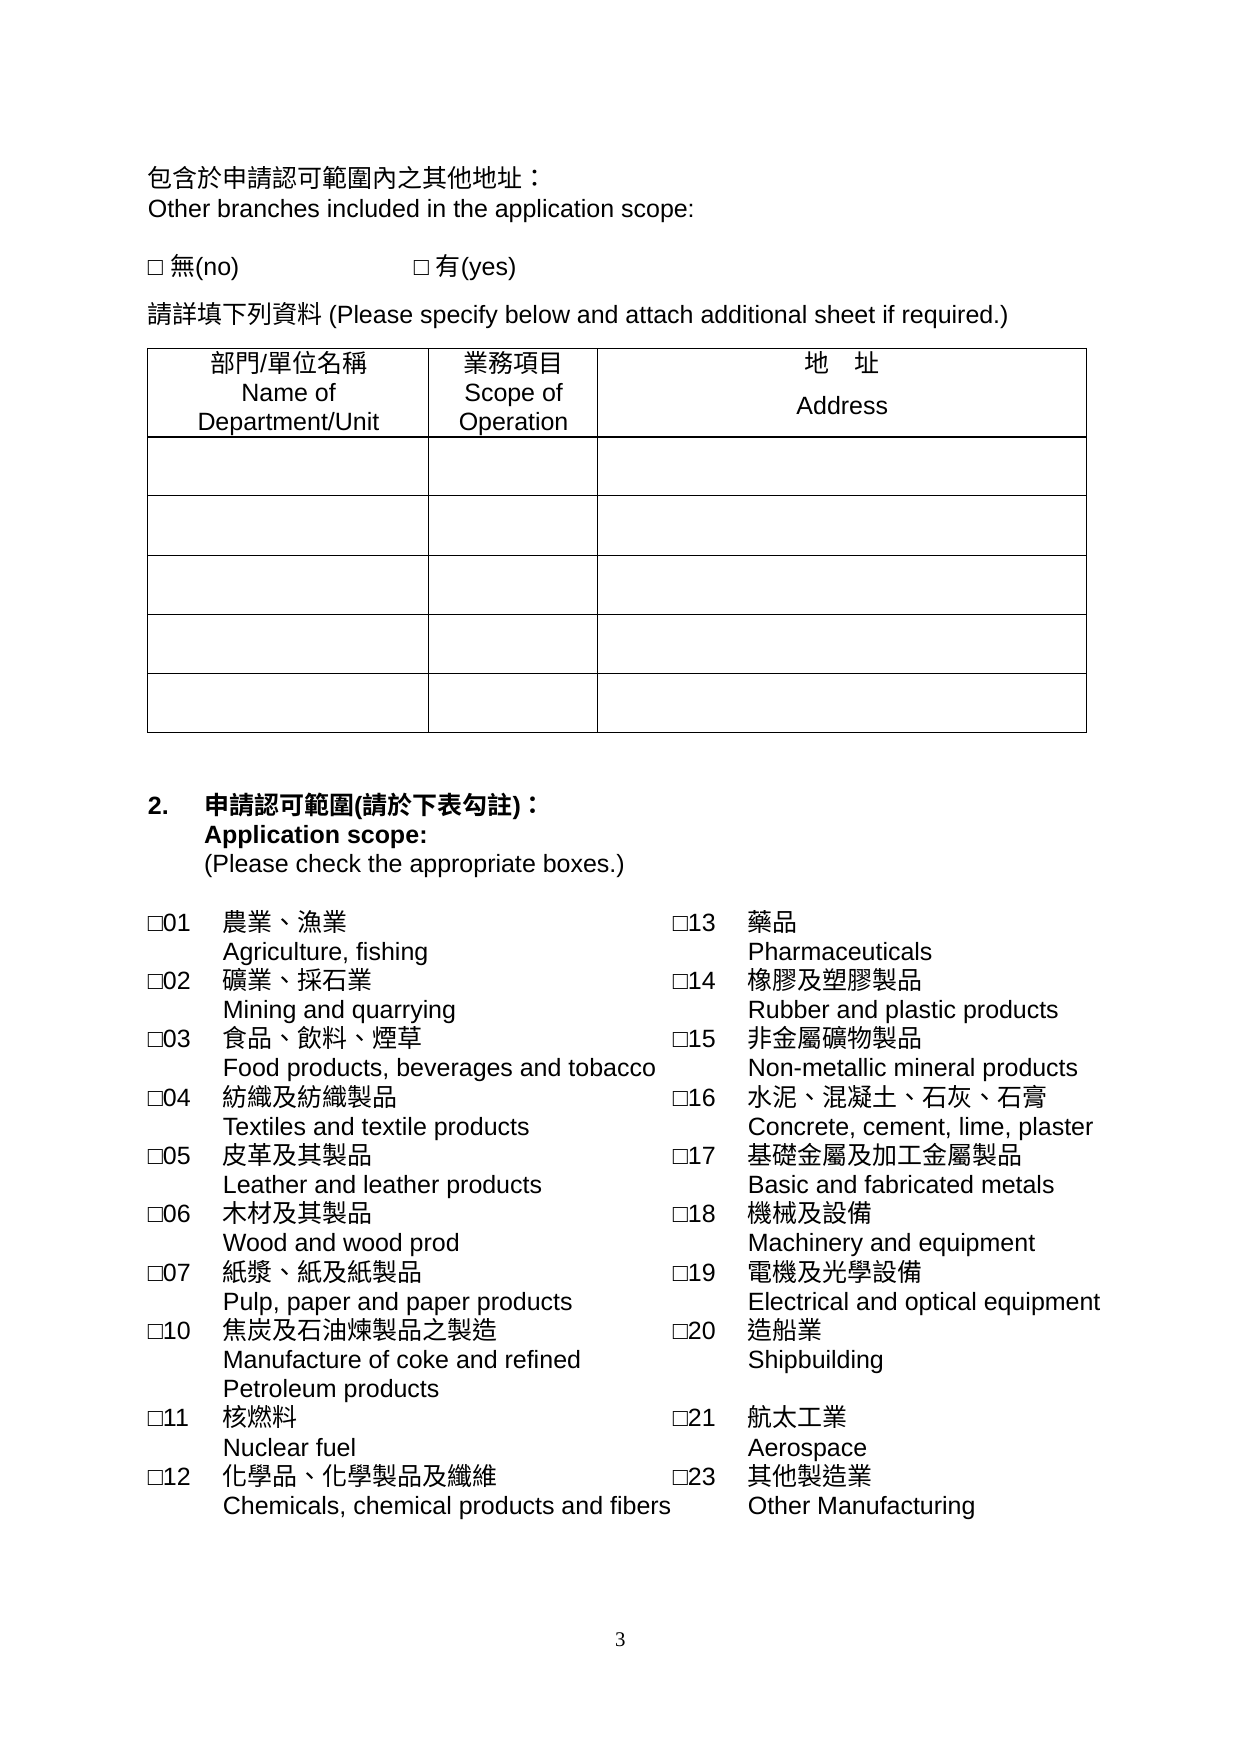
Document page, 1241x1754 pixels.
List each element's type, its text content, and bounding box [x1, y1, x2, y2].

text Manufacture of coke and refined Shipbuilding [148, 1345, 1107, 1374]
text Chemicals, chemical products and fibers Other Manufacturing [148, 1491, 1107, 1520]
table_cell [148, 615, 428, 673]
table_header 部門/單位名稱 Name of Department/Unit [148, 349, 428, 436]
table_cell [598, 496, 1086, 554]
text Pulp, paper and paper products Electrical and optical equipment [148, 1287, 1107, 1316]
text □11 核燃料 □21 航太工業 [148, 1403, 1107, 1433]
text □06 木材及其製品 □18 機械及設備 [148, 1199, 1107, 1228]
table_cell [148, 556, 428, 613]
table_header 業務項目 Scope of Operation [429, 349, 597, 436]
table_cell [429, 615, 597, 673]
table_cell [429, 556, 597, 613]
text 包含於申請認可範圍內之其他地址： [148, 164, 1092, 194]
text Application scope: [148, 820, 1092, 849]
text Nuclear fuel Aerospace [148, 1433, 1107, 1462]
text □07 紙漿、紙及紙製品 □19 電機及光學設備 [148, 1258, 1107, 1287]
text Agriculture, fishing Pharmaceuticals [148, 937, 1107, 966]
text □05 皮革及其製品 □17 基礎金屬及加工金屬製品 [148, 1141, 1107, 1170]
text Leather and leather products Basic and fabricated metals [148, 1170, 1107, 1199]
text Mining and quarrying Rubber and plastic products [148, 995, 1107, 1024]
table_header 地 址 Address [598, 349, 1086, 436]
text □04 紡織及紡織製品 □16 水泥、混凝土、石灰、石膏 [148, 1083, 1107, 1112]
table_cell [598, 438, 1086, 495]
table_cell [148, 674, 428, 732]
text 2. 申請認可範圍(請於下表勾註)： [148, 791, 1092, 820]
text (Please check the appropriate boxes.) [148, 849, 1092, 878]
text Food products, beverages and tobacco Non-metallic mineral products [148, 1053, 1107, 1083]
table_cell [429, 438, 597, 495]
text Wood and wood prod Machinery and equipment [148, 1228, 1107, 1258]
text 請詳填下列資料 (Please specify below and attach additional sheet if required.) [148, 300, 1092, 329]
text □10 焦炭及石油煉製品之製造 □20 造船業 [148, 1316, 1107, 1345]
table_cell [598, 556, 1086, 613]
table_cell [598, 615, 1086, 673]
text Other branches included in the application scope: [148, 194, 1092, 223]
text □12 化學品、化學製品及纖維 □23 其他製造業 [148, 1462, 1107, 1491]
table_cell [598, 674, 1086, 732]
table_cell [148, 496, 428, 554]
table_cell [148, 438, 428, 495]
text □01 農業、漁業 □13 藥品 [148, 908, 1107, 937]
text Textiles and textile products Concrete, cement, lime, plaster [148, 1112, 1107, 1141]
table_cell [429, 674, 597, 732]
text □02 礦業、採石業 □14 橡膠及塑膠製品 [148, 966, 1107, 995]
text Petroleum products [148, 1374, 1107, 1403]
text □03 食品、飲料、煙草 □15 非金屬礦物製品 [148, 1024, 1107, 1053]
table_cell [429, 496, 597, 554]
text □ 無(no) □ 有(yes) [148, 252, 1092, 281]
